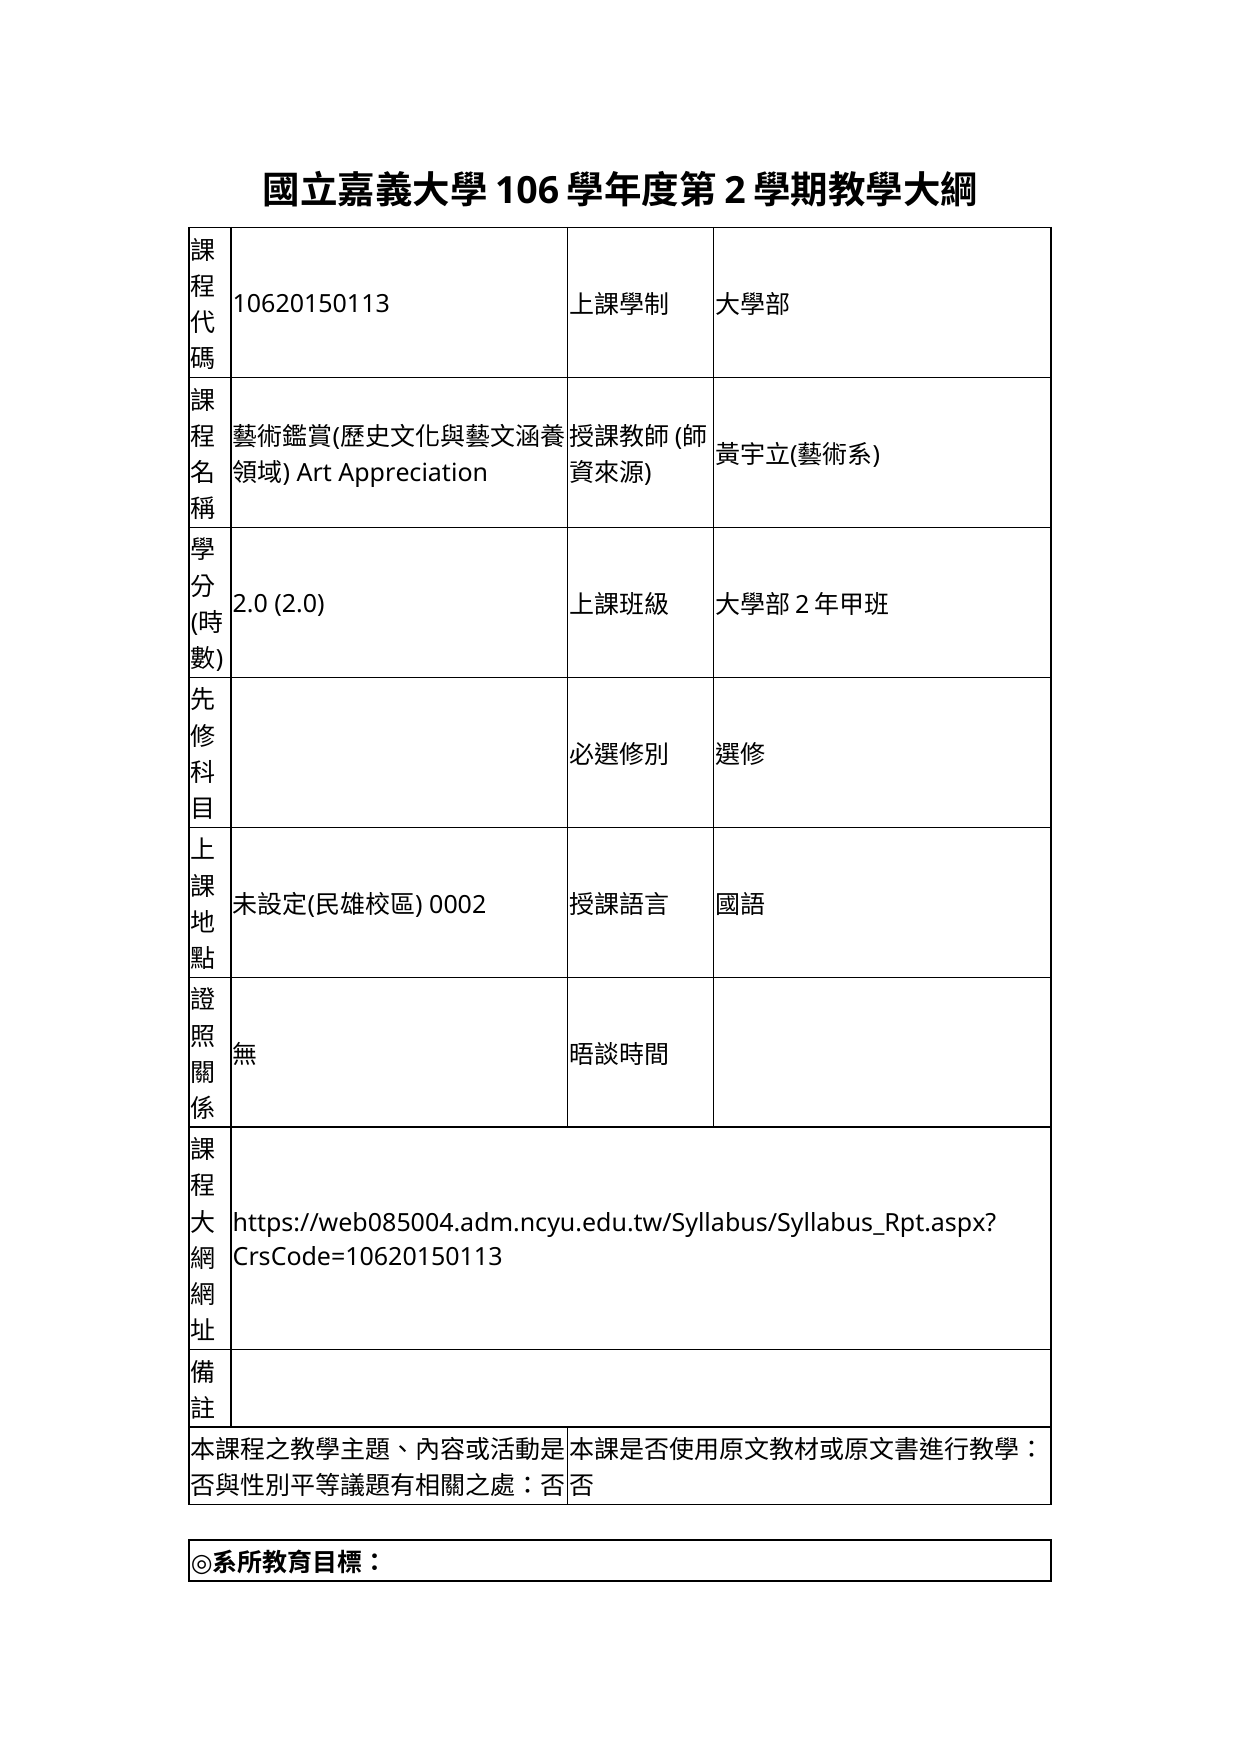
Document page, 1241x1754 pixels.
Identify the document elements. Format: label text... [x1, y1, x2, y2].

table_header [188, 225, 1053, 1584]
table_cell 大學部2年甲班 [714, 528, 1050, 677]
table_cell 晤談時間 [568, 978, 713, 1126]
table_cell 國語 [714, 828, 1050, 976]
table_cell [232, 1350, 1050, 1426]
table_cell 無 [232, 978, 567, 1126]
table_cell 學分(時數) [190, 528, 230, 677]
table_cell 授課語言 [568, 828, 713, 976]
table_cell [232, 678, 567, 826]
table_header 上課學制 [568, 228, 713, 377]
table_cell 先修科目 [190, 678, 230, 826]
table_header 10620150113 [232, 228, 567, 377]
table_header 大學部 [714, 228, 1050, 377]
table_cell 本課是否使用原文教材或原文書進行教學：否 [568, 1428, 1050, 1503]
table_cell 黃宇立(藝術系) [714, 378, 1050, 527]
table_cell 選修 [714, 678, 1050, 826]
table_cell 授課教師 (師資來源) [568, 378, 713, 527]
table_cell https://web085004.adm.ncyu.edu.tw/Syllabus/Syllabus_Rpt.aspx?CrsCode=10620150113 [232, 1128, 1050, 1349]
table_header 課程代碼 [190, 228, 230, 377]
table_cell 證照關係 [190, 978, 230, 1126]
table_cell 2.0 (2.0) [232, 528, 567, 677]
table_cell 未設定(民雄校區) 0002 [232, 828, 567, 976]
table_cell 本課程之教學主題、內容或活動是否與性別平等議題有相關之處：否 [190, 1428, 567, 1503]
table_cell 課程名稱 [190, 378, 230, 527]
table_header ◎系所教育目標： [190, 1541, 1050, 1580]
table_cell 上課地點 [190, 828, 230, 976]
subtitle 國立嘉義大學106學年度第2學期教學大綱 [187, 160, 1053, 215]
table_cell 上課班級 [568, 528, 713, 677]
table_cell 必選修別 [568, 678, 713, 826]
table_cell 備 註 [190, 1350, 230, 1426]
table_cell 課程大網網址 [190, 1128, 230, 1349]
table_cell [714, 978, 1050, 1126]
table_cell 藝術鑑賞(歷史文化與藝文涵養領域) Art Appreciation [232, 378, 567, 527]
